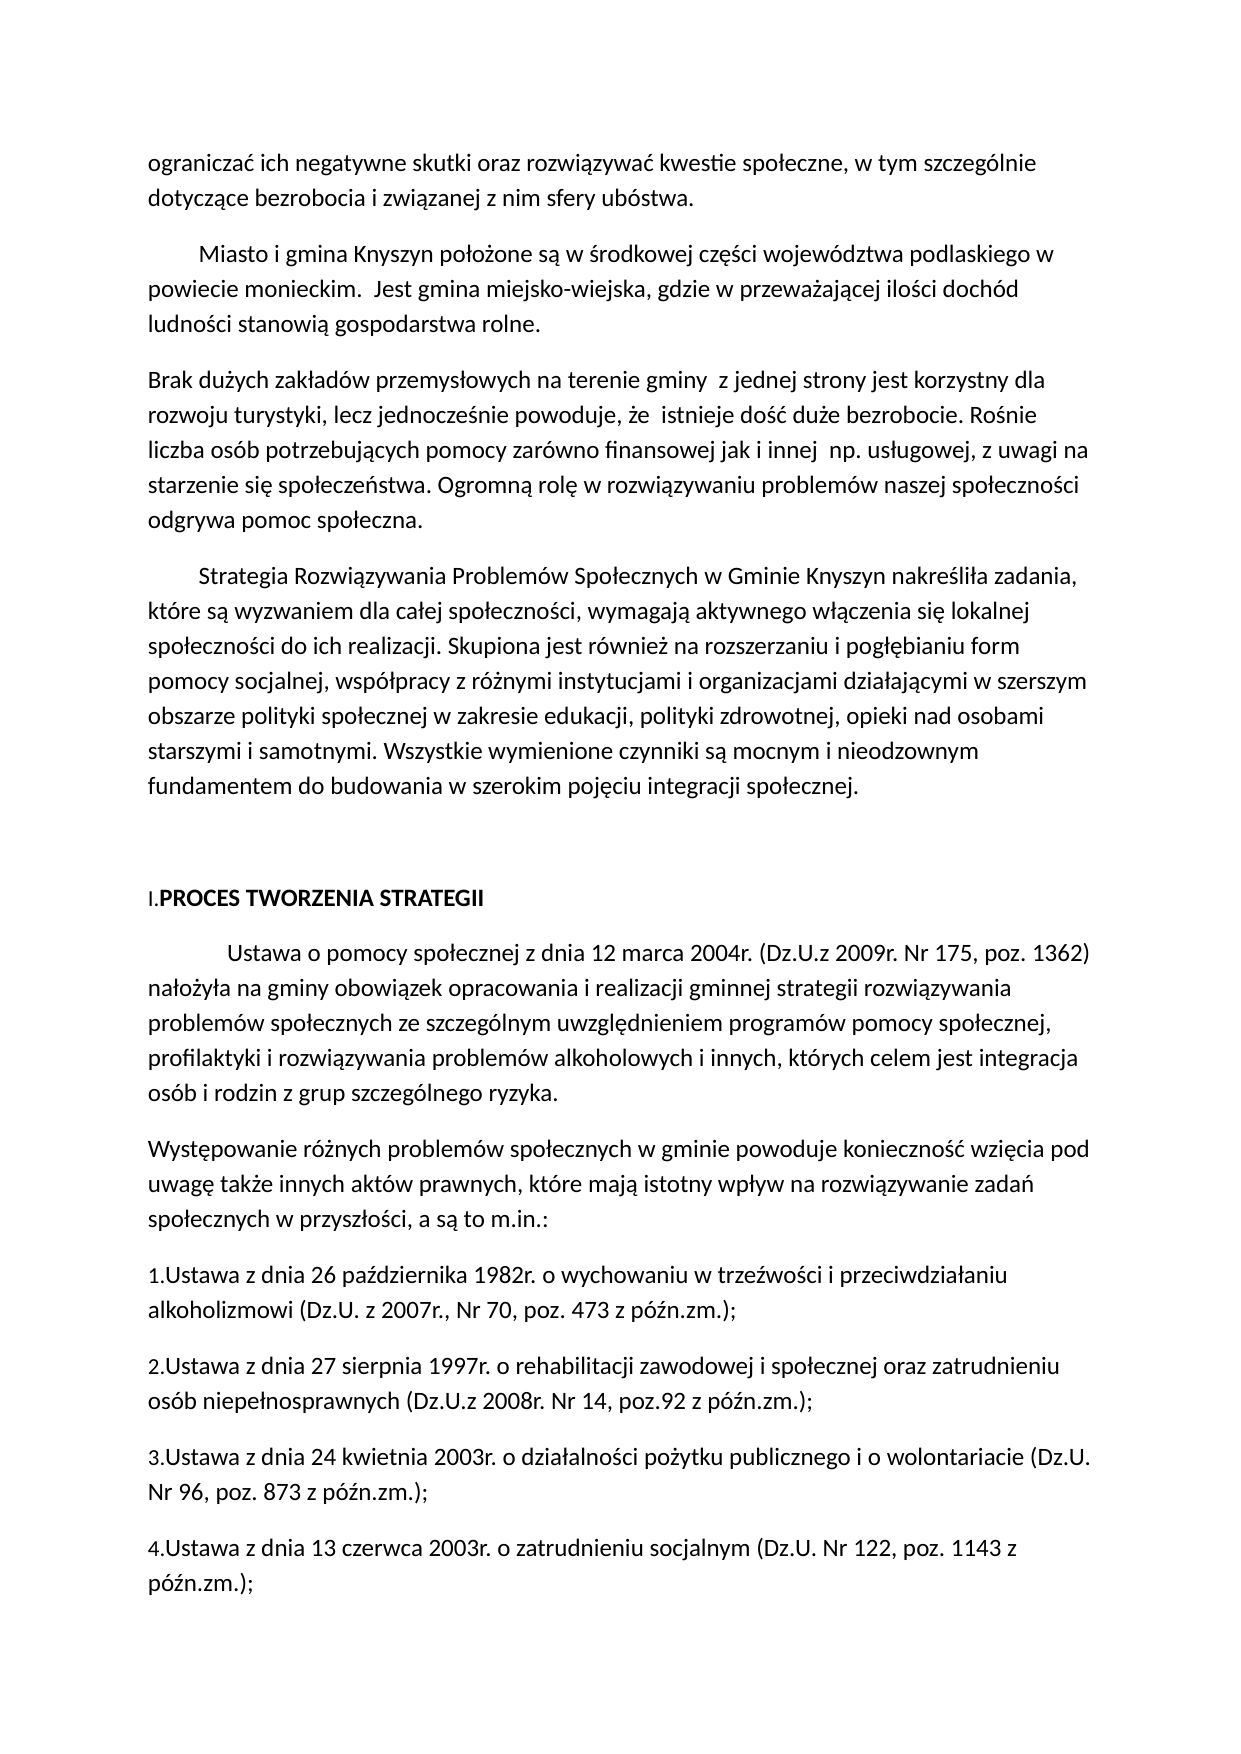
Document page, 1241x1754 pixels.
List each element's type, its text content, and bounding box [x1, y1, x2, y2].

text ograniczać ich negatywne skutki oraz rozwiązywać kwestie społeczne, w tym szczególnie dotyczące bezrobocia i związanej z nim sfery ubóstwa. [148, 148, 1093, 213]
text Strategia Rozwiązywania Problemów Społecznych w Gminie Knyszyn nakreśliła zadania, które są wyzwaniem dla całej społeczności, wymagają aktywnego włączenia się lokalnej społeczności do ich realizacji. Skupiona jest również na rozszerzaniu i pogłębianiu form pomocy socjalnej, współpracy z różnymi instytucjami i organizacjami działającymi w szerszym obszarze polityki społecznej w zakresie edukacji, polityki zdrowotnej, opieki nad osobami starszymi i samotnymi. Wszystkie wymienione czynniki są mocnym i nieodzownym fundamentem do budowania w szerokim pojęciu integracji społecznej. [148, 560, 1093, 801]
list Ustawa z dnia 24 kwietnia 2003r. o działalności pożytku publicznego i o wolontariacie (Dz.U. Nr 96, poz. 873 z późn.zm.); [148, 1441, 1093, 1506]
text Brak dużych zakładów przemysłowych na terenie gminy z jednej strony jest korzystny dla rozwoju turystyki, lecz jednocześnie powoduje, że istnieje dość duże bezrobocie. Rośnie liczba osób potrzebujących pomocy zarówno finansowej jak i innej np. usługowej, z uwagi na starzenie się społeczeństwa. Ogromną rolę w rozwiązywaniu problemów naszej społeczności odgrywa pomoc społeczna. [148, 364, 1093, 535]
list Ustawa z dnia 26 października 1982r. o wychowaniu w trzeźwości i przeciwdziałaniu alkoholizmowi (Dz.U. z 2007r., Nr 70, poz. 473 z późn.zm.); [148, 1259, 1093, 1325]
text Miasto i gmina Knyszyn położone są w środkowej części województwa podlaskiego w powiecie monieckim. Jest gmina miejsko-wiejska, gdzie w przeważającej ilości dochód ludności stanowią gospodarstwa rolne. [148, 238, 1093, 339]
list Ustawa z dnia 13 czerwca 2003r. o zatrudnieniu socjalnym (Dz.U. Nr 122, poz. 1143 z późn.zm.); [148, 1532, 1093, 1597]
text Ustawa o pomocy społecznej z dnia 12 marca 2004r. (Dz.U.z 2009r. Nr 175, poz. 1362) nałożyła na gminy obowiązek opracowania i realizacji gminnej strategii rozwiązywania problemów społecznych ze szczególnym uwzględnieniem programów pomocy społecznej, profilaktyki i rozwiązywania problemów alkoholowych i innych, których celem jest integracja osób i rodzin z grup szczególnego ryzyka. [148, 938, 1093, 1108]
list Ustawa z dnia 27 sierpnia 1997r. o rehabilitacji zawodowej i społecznej oraz zatrudnieniu osób niepełnosprawnych (Dz.U.z 2008r. Nr 14, poz.92 z późn.zm.); [148, 1350, 1093, 1416]
text Występowanie różnych problemów społecznych w gminie powoduje konieczność wzięcia pod uwagę także innych aktów prawnych, które mają istotny wpływ na rozwiązywanie zadań społecznych w przyszłości, a są to m.in.: [148, 1133, 1093, 1234]
list PROCES TWORZENIA STRATEGII [148, 882, 1093, 912]
